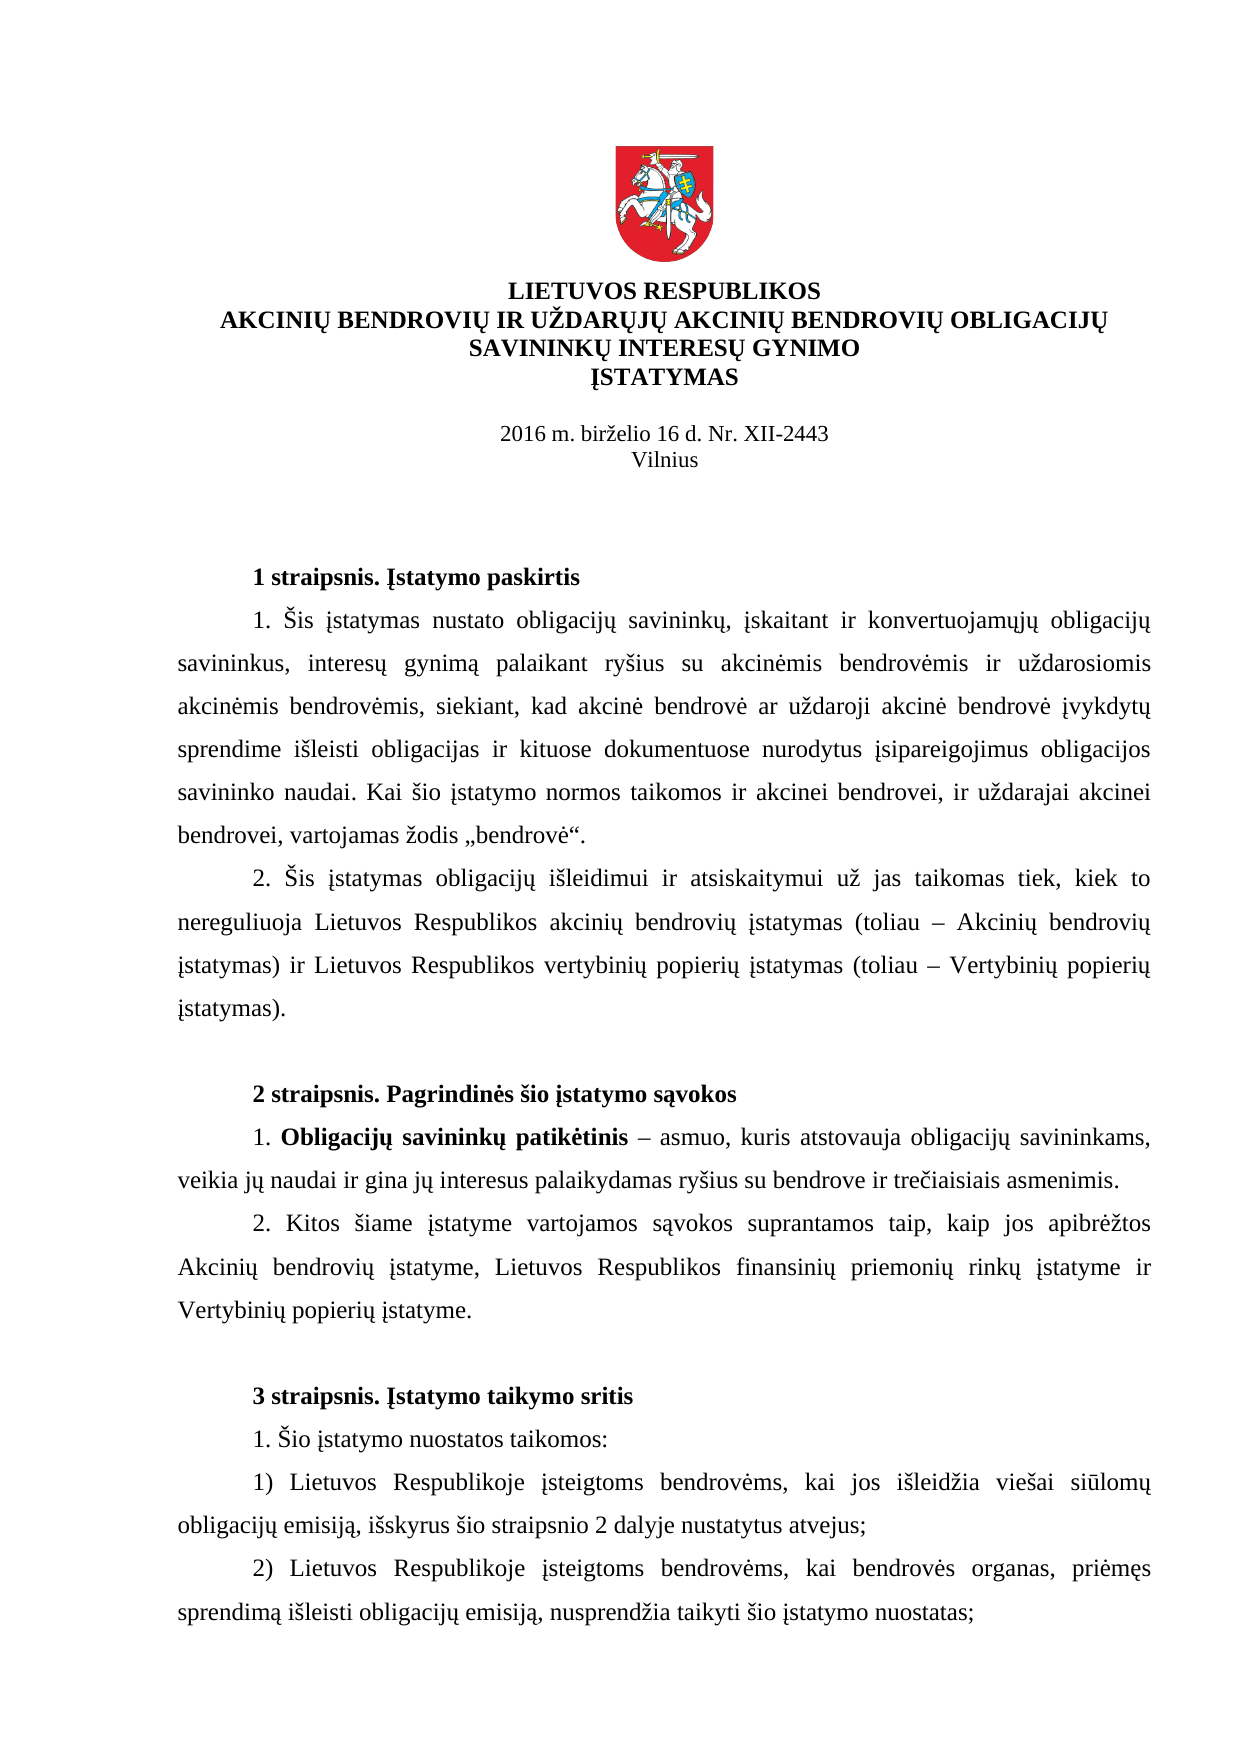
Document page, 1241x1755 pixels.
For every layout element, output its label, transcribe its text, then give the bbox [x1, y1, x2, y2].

text 1. Obligacijų savininkų patikėtinis – asmuo, kuris atstovauja obligacijų savininkams, veikia jų naudai ir gina jų interesus palaikydamas ryšius su bendrove ir trečiaisiais asmenimis. [177, 1122, 1152, 1194]
text 2. Šis įstatymas obligacijų išleidimui ir atsiskaitymui už jas taikomas tiek, kiek to nereguliuoja Lietuvos Respublikos akcinių bendrovių įstatymas (toliau – Akcinių bendrovių įstatymas) ir Lietuvos Respublikos vertybinių popierių įstatymas (toliau – Vertybinių popierių įstatymas). [177, 863, 1152, 1022]
text 1) Lietuvos Respublikoje įsteigtoms bendrovėms, kai jos išleidžia viešai siūlomų obligacijų emisiją, išskyrus šio straipsnio 2 dalyje nustatytus atvejus; [177, 1467, 1152, 1539]
text 1 straipsnis. Įstatymo paskirtis [177, 562, 1152, 590]
text 1. Šio įstatymo nuostatos taikomos: [177, 1424, 1152, 1453]
text 3 straipsnis. Įstatymo taikymo sritis [177, 1381, 1152, 1410]
text 2016 m. birželio 16 d. Nr. XII-2443 [177, 420, 1152, 446]
text Vilnius [177, 446, 1152, 472]
text 2) Lietuvos Respublikoje įsteigtoms bendrovėms, kai bendrovės organas, priėmęs sprendimą išleisti obligacijų emisiją, nusprendžia taikyti šio įstatymo nuostatas; [177, 1553, 1152, 1625]
text LIETUVOS RESPUBLIKOS [177, 276, 1152, 305]
text 2. Kitos šiame įstatyme vartojamos sąvokos suprantamos taip, kaip jos apibrėžtos Akcinių bendrovių įstatyme, Lietuvos Respublikos finansinių priemonių rinkų įstatyme ir Vertybinių popierių įstatyme. [177, 1208, 1152, 1323]
text 1. Šis įstatymas nustato obligacijų savininkų, įskaitant ir konvertuojamųjų obligacijų savininkus, interesų gynimą palaikant ryšius su akcinėmis bendrovėmis ir uždarosiomis akcinėmis bendrovėmis, siekiant, kad akcinė bendrovė ar uždaroji akcinė bendrovė įvykdytų sprendime išleisti obligacijas ir kituose dokumentuose nurodytus įsipareigojimus obligacijos savininko naudai. Kai šio įstatymo normos taikomos ir akcinei bendrovei, ir uždarajai akcinei bendrovei, vartojamas žodis „bendrovė“. [177, 605, 1152, 849]
text ĮSTATYMAS [177, 362, 1152, 391]
text 2 straipsnis. Pagrindinės šio įstatymo sąvokos [177, 1079, 1152, 1108]
text AKCINIŲ BENDROVIŲ IR UŽDARŲJŲ AKCINIŲ BENDROVIŲ OBLIGACIJŲ SAVININKŲ INTERESŲ GYNIMO [177, 305, 1152, 362]
